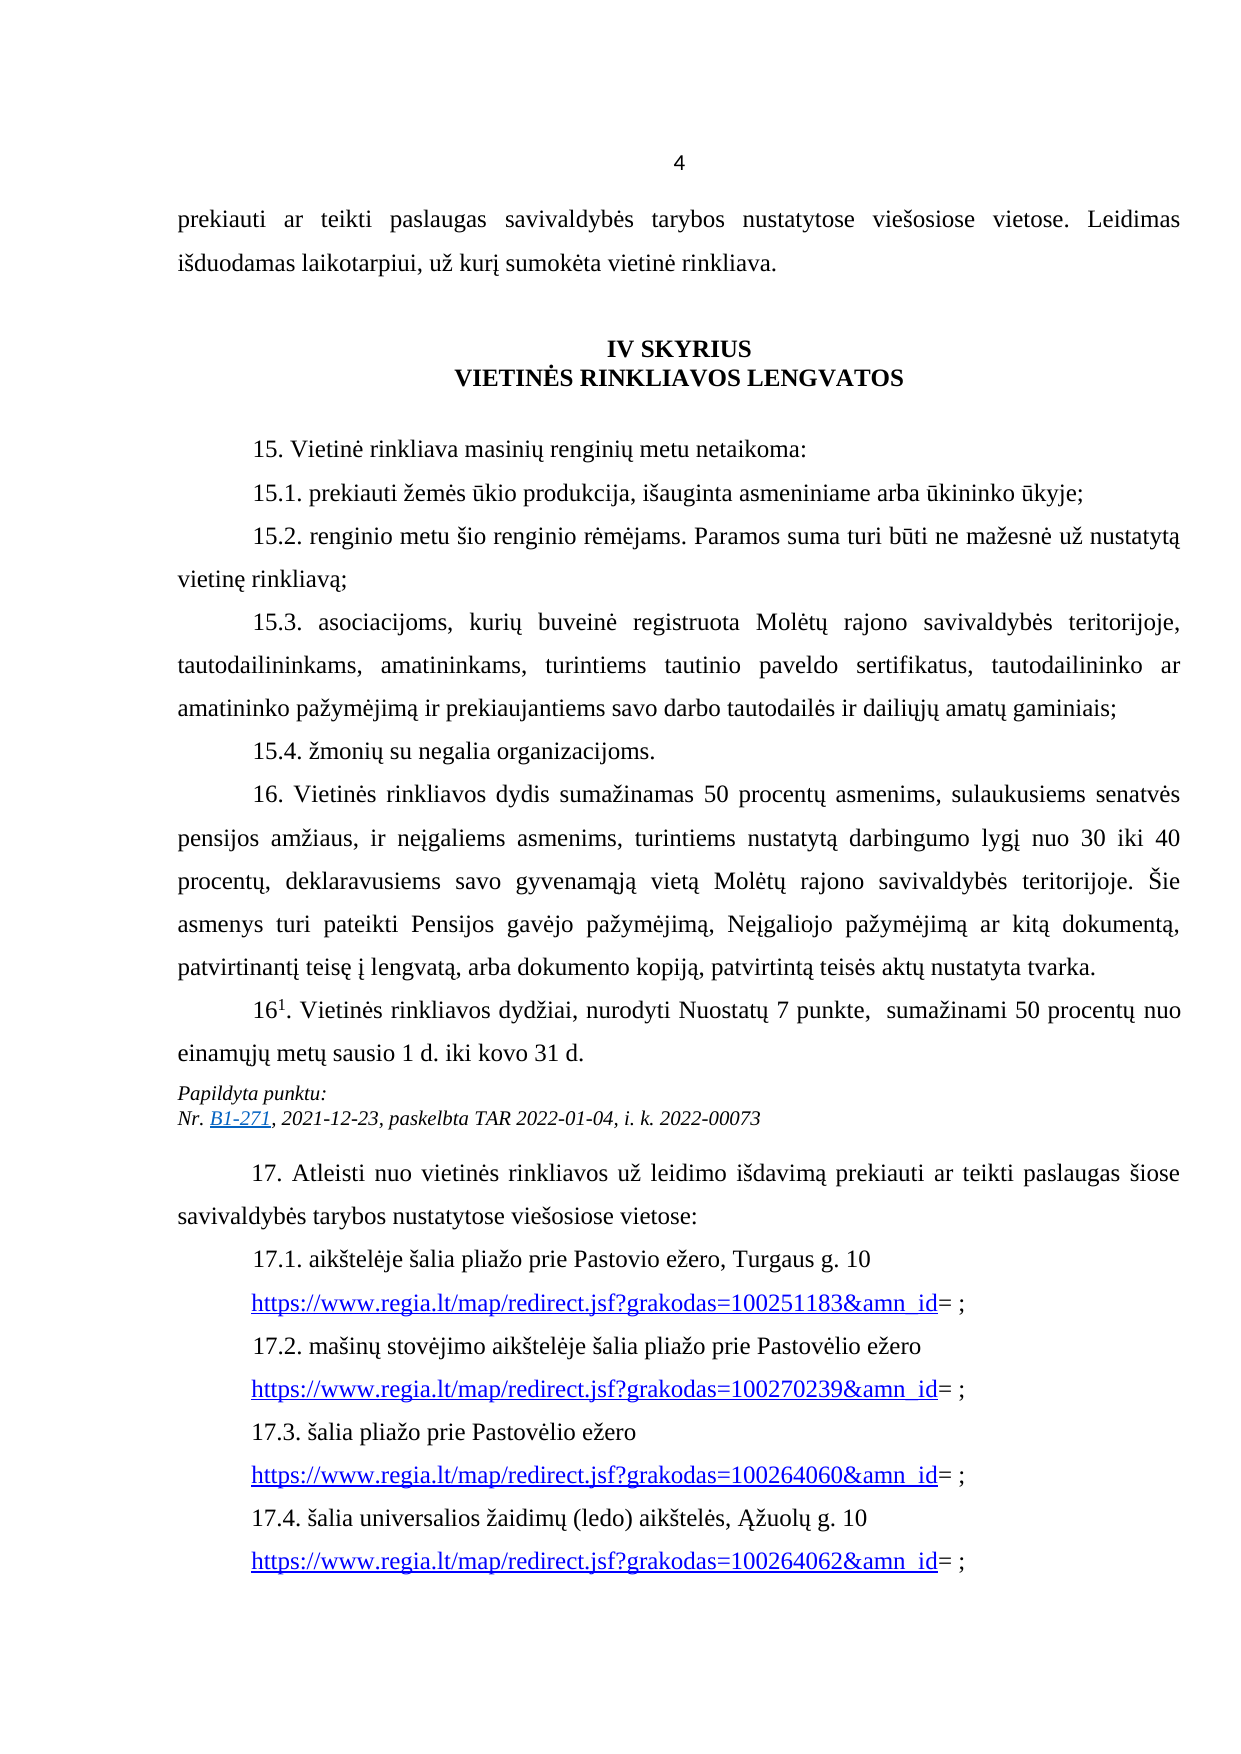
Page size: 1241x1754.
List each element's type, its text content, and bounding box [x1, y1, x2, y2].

text Papildyta punktu: [177, 1081, 1181, 1105]
text 16. Vietinės rinkliavos dydis sumažinamas 50 procentų asmenims, sulaukusiems senatvės pensijos amžiaus, ir neįgaliems asmenims, turintiems nustatytą darbingumo lygį nuo 30 iki 40 procentų, deklaravusiems savo gyvenamąją vietą Molėtų rajono savivaldybės teritorijoje. Šie asmenys turi pateikti Pensijos gavėjo pažymėjimą, Neįgaliojo pažymėjimą ar kitą dokumentą, patvirtinantį teisę į lengvatą, arba dokumento kopiją, patvirtintą teisės aktų nustatyta tvarka. [177, 779, 1181, 981]
text 15.1. prekiauti žemės ūkio produkcija, išauginta asmeniniame arba ūkininko ūkyje; [177, 478, 1181, 506]
text VIETINĖS RINKLIAVOS LENGVATOS [177, 363, 1181, 391]
text 15.3. asociacijoms, kurių buveinė registruota Molėtų rajono savivaldybės teritorijoje, tautodailininkams, amatininkams, turintiems tautinio paveldo sertifikatus, tautodailininko ar amatininko pažymėjimą ir prekiaujantiems savo darbo tautodailės ir dailiųjų amatų gaminiais; [177, 607, 1181, 722]
text 17.3. šalia pliažo prie Pastovėlio ežero [177, 1417, 1181, 1446]
text Nr. B1-271, 2021-12-23, paskelbta TAR 2022-01-04, i. k. 2022-00073 [177, 1105, 1181, 1129]
text https://www.regia.lt/map/redirect.jsf?grakodas=100264062&amn_id= ; [177, 1546, 1181, 1575]
text 15.4. žmonių su negalia organizacijoms. [177, 736, 1181, 765]
text 15.2. renginio metu šio renginio rėmėjams. Paramos suma turi būti ne mažesnė už nustatytą vietinę rinkliavą; [177, 521, 1181, 593]
text 17.4. šalia universalios žaidimų (ledo) aikštelės, Ąžuolų g. 10 [177, 1503, 1181, 1532]
text IV SKYRIUS [177, 334, 1181, 363]
text https://www.regia.lt/map/redirect.jsf?grakodas=100270239&amn_id= ; [177, 1374, 1181, 1403]
text 15. Vietinė rinkliava masinių renginių metu netaikoma: [177, 434, 1181, 463]
text prekiauti ar teikti paslaugas savivaldybės tarybos nustatytose viešosiose vietose. Leidimas išduodamas laikotarpiui, už kurį sumokėta vietinė rinkliava. [177, 204, 1181, 276]
text 17.2. mašinų stovėjimo aikštelėje šalia pliažo prie Pastovėlio ežero [177, 1331, 1181, 1359]
text 161. Vietinės rinkliavos dydžiai, nurodyti Nuostatų 7 punkte, sumažinami 50 procentų nuo einamųjų metų sausio 1 d. iki kovo 31 d. [177, 995, 1181, 1067]
text https://www.regia.lt/map/redirect.jsf?grakodas=100264060&amn_id= ; [177, 1460, 1181, 1489]
text 17. Atleisti nuo vietinės rinkliavos už leidimo išdavimą prekiauti ar teikti paslaugas šiose savivaldybės tarybos nustatytose viešosiose vietose: [177, 1158, 1181, 1230]
text 17.1. aikštelėje šalia pliažo prie Pastovio ežero, Turgaus g. 10 [177, 1244, 1181, 1273]
text https://www.regia.lt/map/redirect.jsf?grakodas=100251183&amn_id= ; [177, 1288, 1181, 1316]
